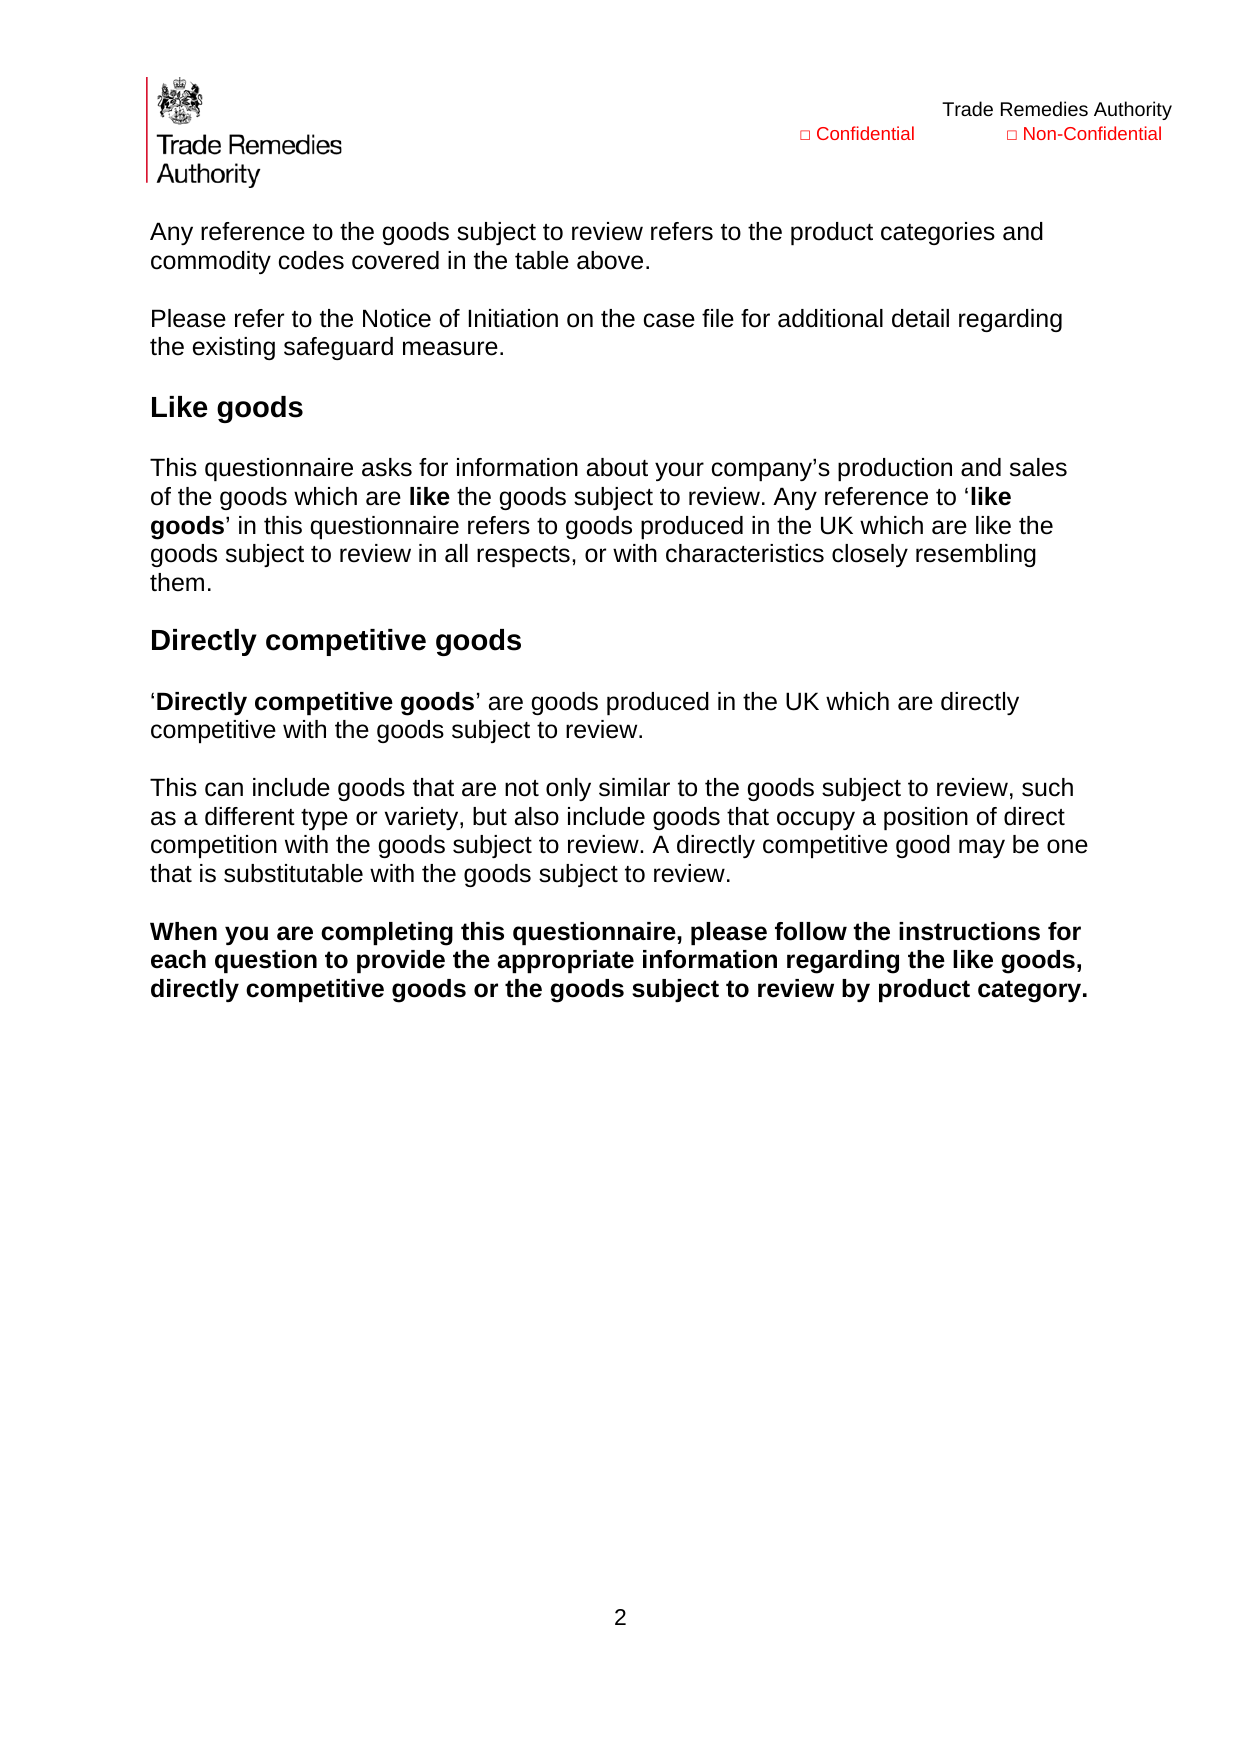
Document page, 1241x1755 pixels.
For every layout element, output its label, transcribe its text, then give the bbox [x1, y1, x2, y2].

text ‘Directly competitive goods’ are goods produced in the UK which are directly competitive with the goods subject to review. [150, 686, 1090, 744]
subtitle Directly competitive goods [150, 623, 1090, 657]
text When you are completing this questionnaire, please follow the instructions for each question to provide the appropriate information regarding the like goods, directly competitive goods or the goods subject to review by product category. [150, 916, 1090, 1003]
text This questionnaire asks for information about your company’s production and sales of the goods which are like the goods subject to review. Any reference to ‘like goods’ in this questionnaire refers to goods produced in the UK which are like the goods subject to review in all respects, or with characteristics closely resembling them. [150, 453, 1090, 597]
subtitle Like goods [150, 390, 1090, 423]
text Please refer to the Notice of Initiation on the case file for additional detail regarding the existing safeguard measure. [150, 304, 1090, 361]
text Any reference to the goods subject to review refers to the product categories and commodity codes covered in the table above. [150, 217, 1090, 275]
text This can include goods that are not only similar to the goods subject to review, such as a different type or variety, but also include goods that occupy a position of direct competition with the goods subject to review. A directly competitive good may be one that is substitutable with the goods subject to review. [150, 773, 1090, 888]
